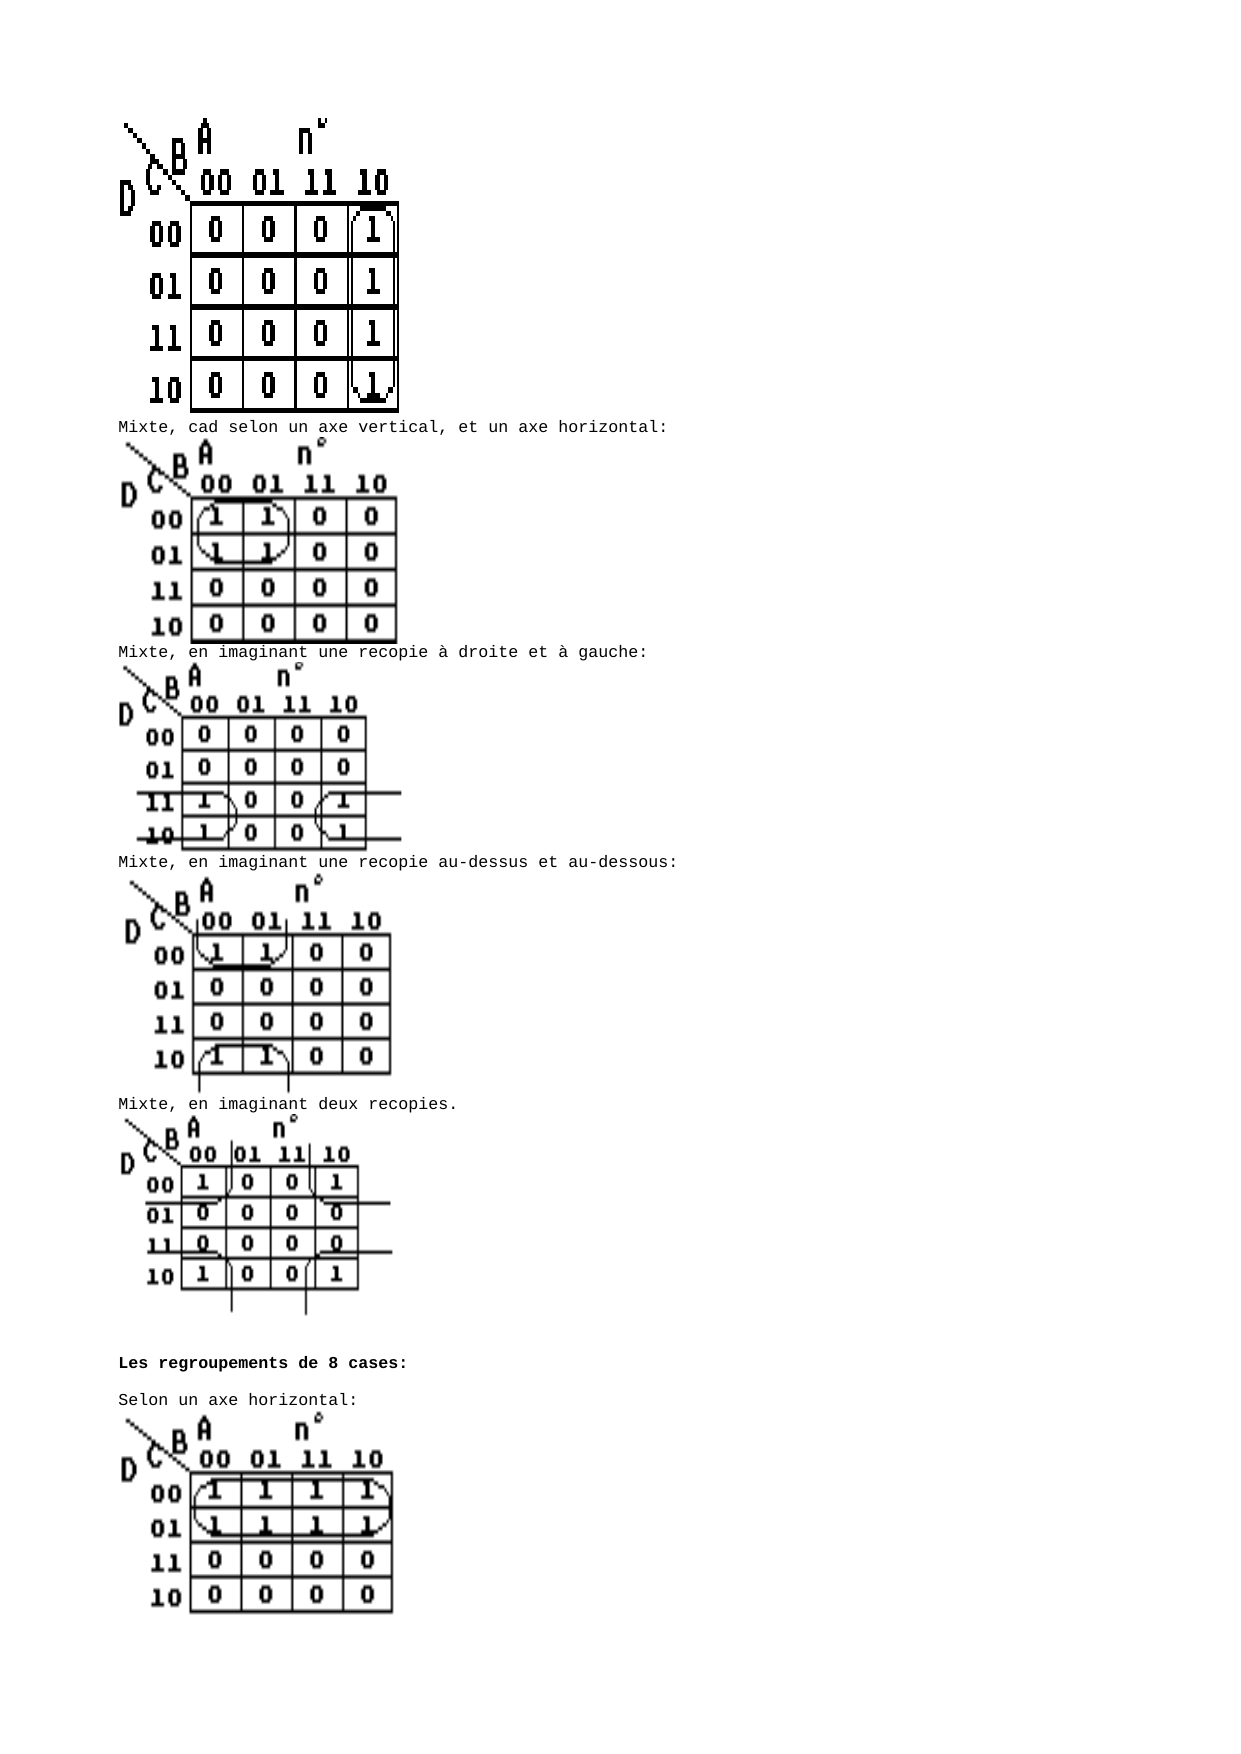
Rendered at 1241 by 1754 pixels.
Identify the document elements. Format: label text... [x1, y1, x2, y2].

text Les regroupements de 8 cases: [118, 1355, 1122, 1374]
text Mixte, en imaginant une recopie à droite et à gauche: [118, 643, 1122, 662]
text Mixte, en imaginant une recopie au-dessus et au-dessous: [118, 854, 1122, 873]
text Mixte, en imaginant deux recopies. [118, 1096, 1122, 1115]
text Selon un axe horizontal: [118, 1392, 1122, 1411]
text Mixte, cad selon un axe vertical, et un axe horizontal: [118, 419, 1122, 437]
